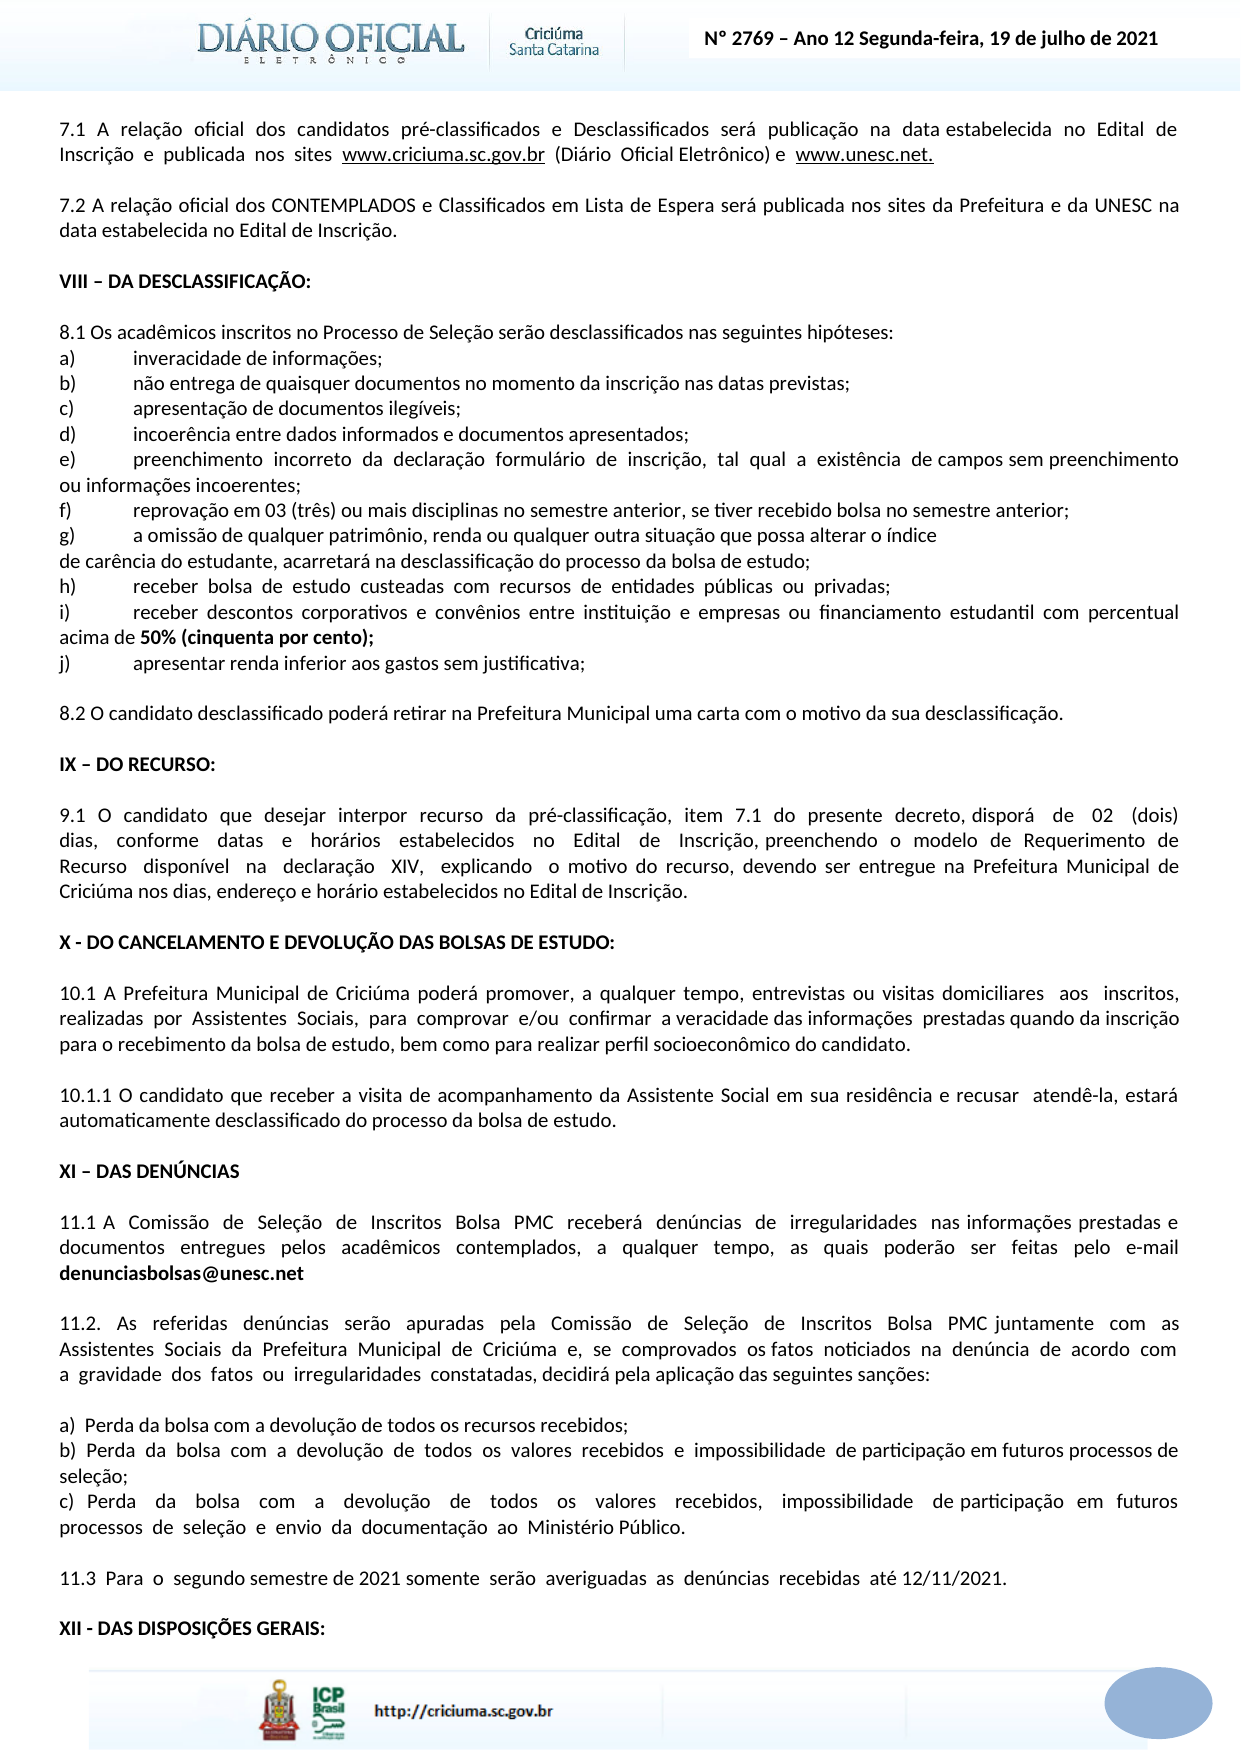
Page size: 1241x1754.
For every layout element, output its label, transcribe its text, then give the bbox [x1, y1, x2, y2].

text 7.1 A relação oficial dos candidatos pré-classificados e Desclassificados será publicação na data estabelecida no Edital de Inscrição e publicada nos sites www.criciuma.sc.gov.br (Diário Oficial Eletrônico) e www.unesc.net. [59, 116, 1181, 167]
text h) receber bolsa de estudo custeadas com recursos de entidades públicas ou privadas; [59, 573, 1181, 599]
text f) reprovação em 03 (três) ou mais disciplinas no semestre anterior, se tiver recebido bolsa no semestre anterior; [59, 497, 1181, 523]
text i) receber descontos corporativos e convênios entre instituição e empresas ou financiamento estudantil com percentual acima de 50% (cinquenta por cento); [59, 599, 1181, 650]
text g) a omissão de qualquer patrimônio, renda ou qualquer outra situação que possa alterar o índice [59, 523, 1181, 548]
text c) Perda da bolsa com a devolução de todos os valores recebidos, impossibilidade de participação em futuros processos de seleção e envio da documentação ao Ministério Público. [59, 1488, 1181, 1539]
text 11.2. As referidas denúncias serão apuradas pela Comissão de Seleção de Inscritos Bolsa PMC juntamente com as Assistentes Sociais da Prefeitura Municipal de Criciúma e, se comprovados os fatos noticiados na denúncia de acordo com a gravidade dos fatos ou irregularidades constatadas, decidirá pela aplicação das seguintes sanções: [59, 1311, 1181, 1387]
text 11.1 A Comissão de Seleção de Inscritos Bolsa PMC receberá denúncias de irregularidades nas informações prestadas e documentos entregues pelos acadêmicos contemplados, a qualquer tempo, as quais poderão ser feitas pelo e-mail denunciasbolsas@unesc.net [59, 1209, 1181, 1285]
text 8.2 O candidato desclassificado poderá retirar na Prefeitura Municipal uma carta com o motivo da sua desclassificação. [59, 701, 1181, 726]
text d) incoerência entre dados informados e documentos apresentados; [59, 421, 1181, 446]
text c) apresentação de documentos ilegíveis; [59, 396, 1181, 421]
text 8.1 Os acadêmicos inscritos no Processo de Seleção serão desclassificados nas seguintes hipóteses: [59, 319, 1181, 345]
text XI – DAS DENÚNCIAS [59, 1158, 1181, 1183]
text de carência do estudante, acarretará na desclassificação do processo da bolsa de estudo; [59, 548, 1181, 573]
text j) apresentar renda inferior aos gastos sem justificativa; [59, 650, 1181, 675]
text e) preenchimento incorreto da declaração formulário de inscrição, tal qual a existência de campos sem preenchimento ou informações incoerentes; [59, 446, 1181, 497]
text IX – DO RECURSO: [59, 751, 1181, 777]
text b) Perda da bolsa com a devolução de todos os valores recebidos e impossibilidade de participação em futuros processos de seleção; [59, 1438, 1181, 1488]
text b) não entrega de quaisquer documentos no momento da inscrição nas datas previstas; [59, 370, 1181, 396]
text XII - DAS DISPOSIÇÕES GERAIS: [59, 1616, 1181, 1641]
text 10.1 A Prefeitura Municipal de Criciúma poderá promover, a qualquer tempo, entrevistas ou visitas domiciliares aos inscritos, realizadas por Assistentes Sociais, para comprovar e/ou confirmar a veracidade das informações prestadas quando da inscrição para o recebimento da bolsa de estudo, bem como para realizar perfil socioeconômico do candidato. [59, 980, 1181, 1056]
text 9.1 O candidato que desejar interpor recurso da pré-classificação, item 7.1 do presente decreto, disporá de 02 (dois) dias, conforme datas e horários estabelecidos no Edital de Inscrição, preenchendo o modelo de Requerimento de Recurso disponível na declaração XIV, explicando o motivo do recurso, devendo ser entregue na Prefeitura Municipal de Criciúma nos dias, endereço e horário estabelecidos no Edital de Inscrição. [59, 802, 1181, 904]
text X - DO CANCELAMENTO E DEVOLUÇÃO DAS BOLSAS DE ESTUDO: [59, 929, 1181, 955]
text 7.2 A relação oficial dos CONTEMPLADOS e Classificados em Lista de Espera será publicada nos sites da Prefeitura e da UNESC na data estabelecida no Edital de Inscrição. [59, 192, 1181, 243]
text 11.3 Para o segundo semestre de 2021 somente serão averiguadas as denúncias recebidas até 12/11/2021. [59, 1565, 1181, 1590]
text a) inveracidade de informações; [59, 345, 1181, 370]
text 10.1.1 O candidato que receber a visita de acompanhamento da Assistente Social em sua residência e recusar atendê-la, estará automaticamente desclassificado do processo da bolsa de estudo. [59, 1082, 1181, 1133]
text VIII – DA DESCLASSIFICAÇÃO: [59, 268, 1181, 294]
text a) Perda da bolsa com a devolução de todos os recursos recebidos; [59, 1412, 1181, 1438]
